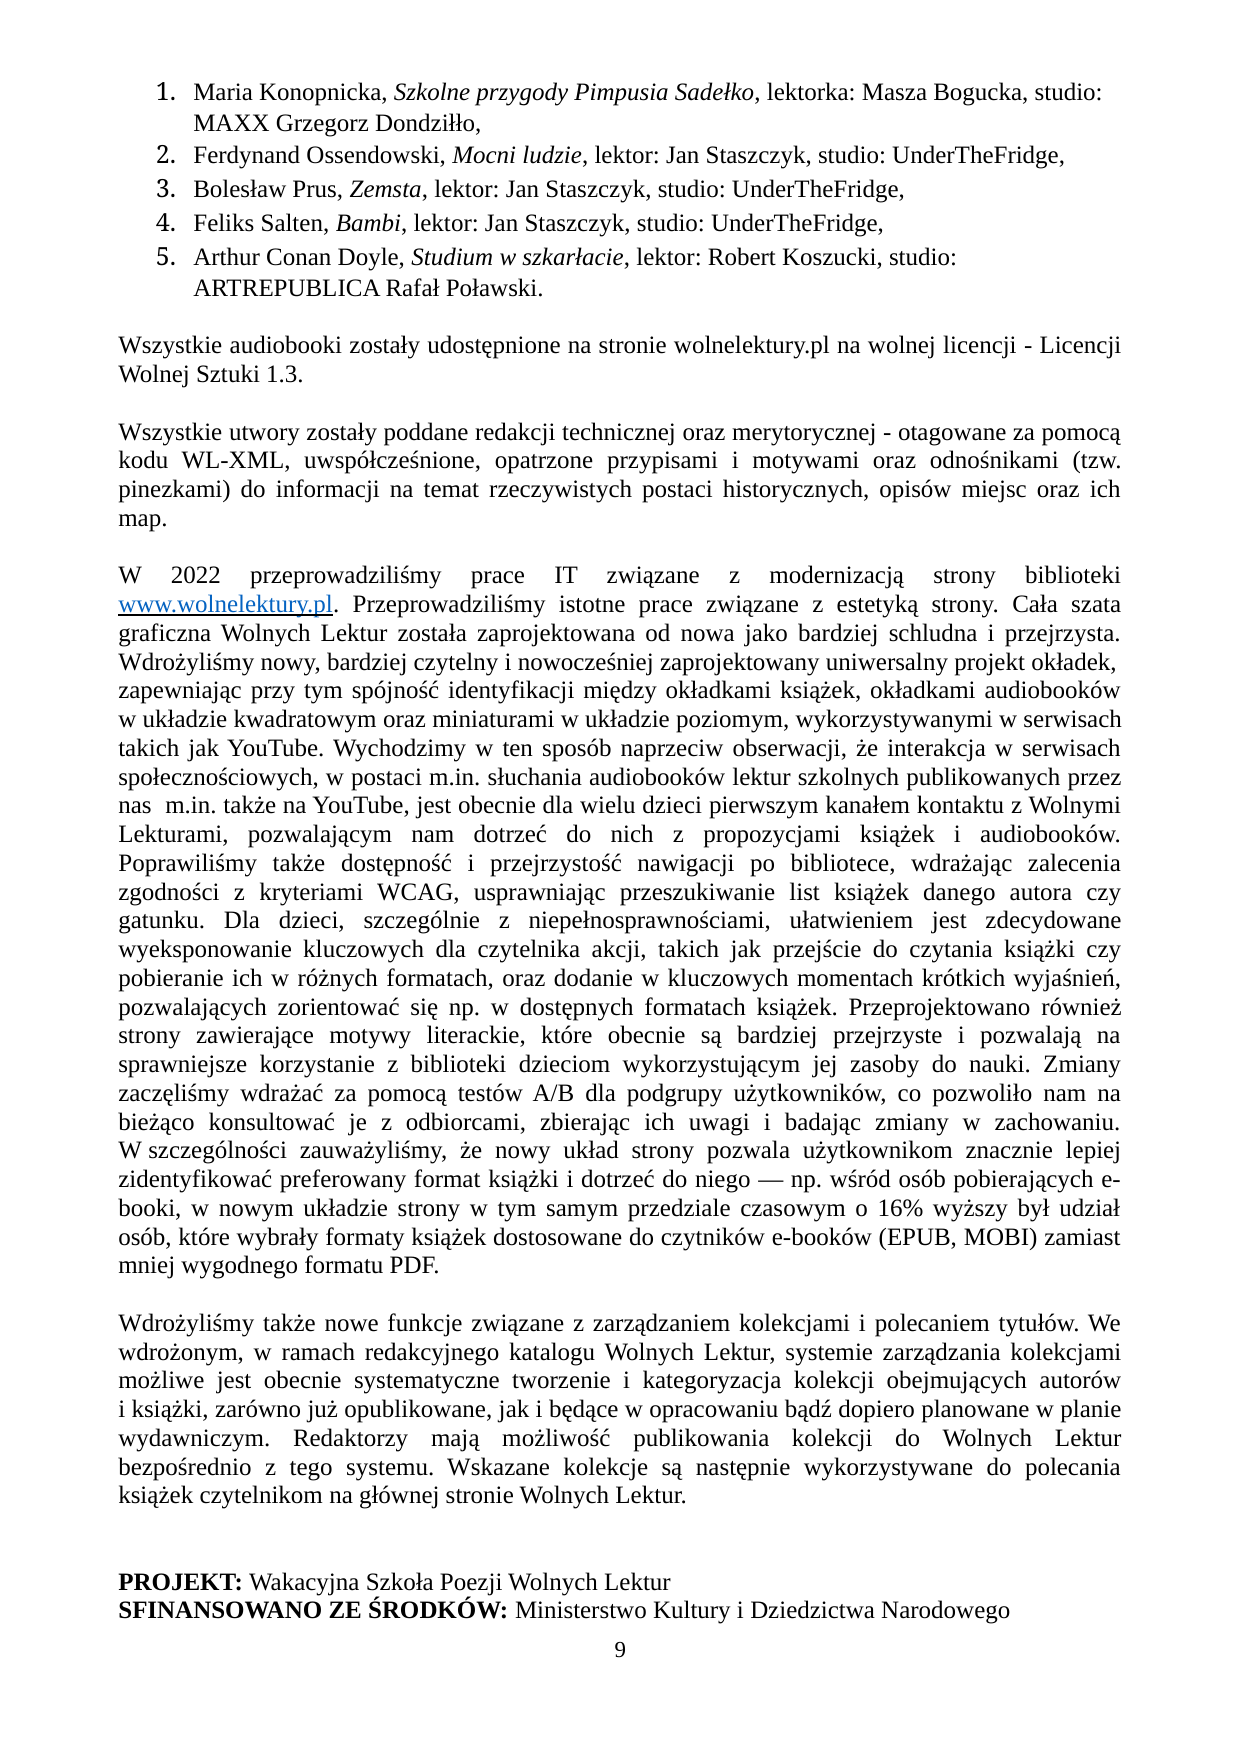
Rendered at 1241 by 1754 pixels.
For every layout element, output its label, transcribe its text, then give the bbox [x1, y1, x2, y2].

text Wszystkie audiobooki zostały udostępnione na stronie wolnelektury.pl na wolnej licencji - Licencji Wolnej Sztuki 1.3. [118, 330, 1122, 388]
text Wdrożyliśmy także nowe funkcje związane z zarządzaniem kolekcjami i polecaniem tytułów. We wdrożonym, w ramach redakcyjnego katalogu Wolnych Lektur, systemie zarządzania kolekcjami możliwe jest obecnie systematyczne tworzenie i kategoryzacja kolekcji obejmujących autorów i książki, zarówno już opublikowane, jak i będące w opracowaniu bądź dopiero planowane w planie wydawniczym. Redaktorzy mają możliwość publikowania kolekcji do Wolnych Lektur bezpośrednio z tego systemu. Wskazane kolekcje są następnie wykorzystywane do polecania książek czytelnikom na głównej stronie Wolnych Lektur. [118, 1308, 1122, 1509]
text PROJEKT: Wakacyjna Szkoła Poezji Wolnych Lektur [118, 1567, 1122, 1595]
text W 2022 przeprowadziliśmy prace IT związane z modernizacją strony biblioteki www.wolnelektury.pl. Przeprowadziliśmy istotne prace związane z estetyką strony. Cała szata graficzna Wolnych Lektur została zaprojektowana od nowa jako bardziej schludna i przejrzysta. Wdrożyliśmy nowy, bardziej czytelny i nowocześniej zaprojektowany uniwersalny projekt okładek, [118, 560, 1122, 675]
list Feliks Salten, Bambi, lektor: Jan Staszczyk, studio: UnderTheFridge, [156, 205, 1122, 239]
list Maria Konopnicka, Szkolne przygody Pimpusia Sadełko, lektorka: Masza Bogucka, studio: MAXX Grzegorz Dondziłło, [156, 74, 1122, 137]
list Arthur Conan Doyle, Studium w szkarłacie, lektor: Robert Koszucki, studio: ARTREPUBLICA Rafał Poławski. [156, 239, 1122, 302]
list Ferdynand Ossendowski, Mocni ludzie, lektor: Jan Staszczyk, studio: UnderTheFridge, [156, 137, 1122, 171]
text SFINANSOWANO ZE ŚRODKÓW: Ministerstwo Kultury i Dziedzictwa Narodowego [118, 1595, 1122, 1624]
list Bolesław Prus, Zemsta, lektor: Jan Staszczyk, studio: UnderTheFridge, [156, 171, 1122, 205]
text Wszystkie utwory zostały poddane redakcji technicznej oraz merytorycznej - otagowane za pomocą kodu WL-XML, uwspółcześnione, opatrzone przypisami i motywami oraz odnośnikami (tzw. pinezkami) do informacji na temat rzeczywistych postaci historycznych, opisów miejsc oraz ich map. [118, 417, 1122, 532]
text zapewniając przy tym spójność identyfikacji między okładkami książek, okładkami audiobooków w układzie kwadratowym oraz miniaturami w układzie poziomym, wykorzystywanymi w serwisach takich jak YouTube. Wychodzimy w ten sposób naprzeciw obserwacji, że interakcja w serwisach społecznościowych, w postaci m.in. słuchania audiobooków lektur szkolnych publikowanych przez nas m.in. także na YouTube, jest obecnie dla wielu dzieci pierwszym kanałem kontaktu z Wolnymi Lekturami, pozwalającym nam dotrzeć do nich z propozycjami książek i audiobooków. Poprawiliśmy także dostępność i przejrzystość nawigacji po bibliotece, wdrażając zalecenia zgodności z kryteriami WCAG, usprawniając przeszukiwanie list książek danego autora czy gatunku. Dla dzieci, szczególnie z niepełnosprawnościami, ułatwieniem jest zdecydowane wyeksponowanie kluczowych dla czytelnika akcji, takich jak przejście do czytania książki czy pobieranie ich w różnych formatach, oraz dodanie w kluczowych momentach krótkich wyjaśnień, pozwalających zorientować się np. w dostępnych formatach książek. Przeprojektowano również strony zawierające motywy literackie, które obecnie są bardziej przejrzyste i pozwalają na sprawniejsze korzystanie z biblioteki dzieciom wykorzystującym jej zasoby do nauki. Zmiany zaczęliśmy wdrażać za pomocą testów A/B dla podgrupy użytkowników, co pozwoliło nam na bieżąco konsultować je z odbiorcami, zbierając ich uwagi i badając zmiany w zachowaniu. W szczególności zauważyliśmy, że nowy układ strony pozwala użytkownikom znacznie lepiej zidentyfikować preferowany format książki i dotrzeć do niego — np. wśród osób pobierających e-booki, w nowym układzie strony w tym samym przedziale czasowym o 16% wyższy był udział osób, które wybrały formaty książek dostosowane do czytników e-booków (EPUB, MOBI) zamiast mniej wygodnego formatu PDF. [118, 675, 1122, 1279]
